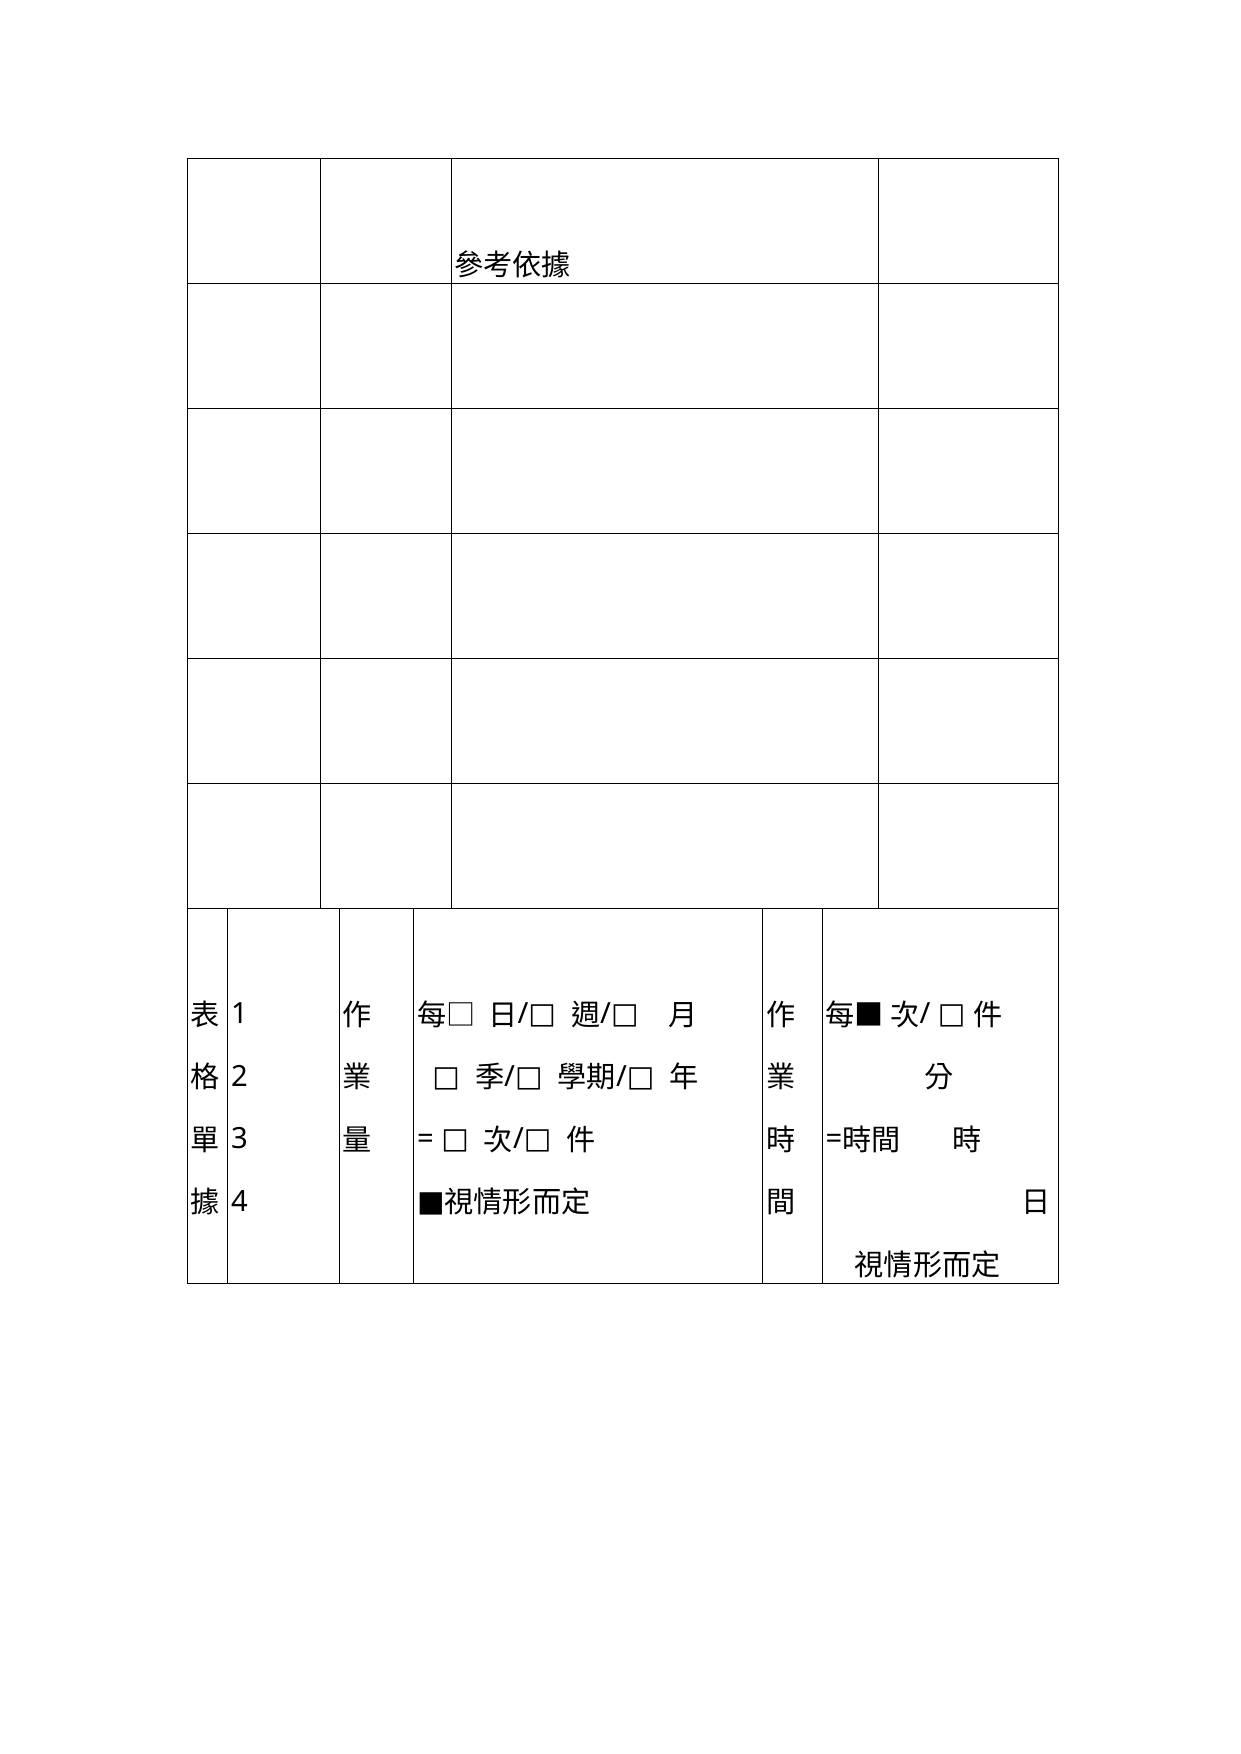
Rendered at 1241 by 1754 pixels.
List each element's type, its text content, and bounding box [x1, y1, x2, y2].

table_cell [879, 409, 1058, 533]
table_cell [879, 534, 1058, 658]
table_cell [321, 534, 451, 658]
table_cell [452, 409, 878, 533]
table_cell [321, 409, 451, 533]
table_cell 每■ 次/ □ 件 分 =時間 時 日 視情形而定 [823, 909, 1058, 1283]
table_cell 1 2 3 4 [228, 909, 339, 1283]
table_cell [452, 284, 878, 408]
table_cell [188, 784, 320, 908]
table_cell [188, 659, 320, 783]
table_cell [452, 534, 878, 658]
table_cell 每□ 日/□ 週/□ 月 □ 季/□ 學期/□ 年 = □ 次/□ 件 ■視情形而定 [414, 909, 762, 1283]
table_cell [188, 534, 320, 658]
table_cell 作 業 量 [340, 909, 413, 1283]
table_cell [188, 284, 320, 408]
table_cell [321, 284, 451, 408]
table_cell [321, 784, 451, 908]
table_cell [452, 784, 878, 908]
table_cell [452, 659, 878, 783]
table_cell [879, 784, 1058, 908]
table_cell 作 業 時 間 [763, 909, 822, 1283]
table_cell [188, 409, 320, 533]
table_cell [879, 284, 1058, 408]
table_cell 表 格 單 據 [188, 909, 227, 1283]
table_cell [879, 159, 1058, 283]
table_cell [879, 659, 1058, 783]
table_cell [188, 159, 320, 283]
table_cell 參考依據 [452, 159, 878, 283]
table_cell [321, 159, 451, 283]
table_cell [321, 659, 451, 783]
